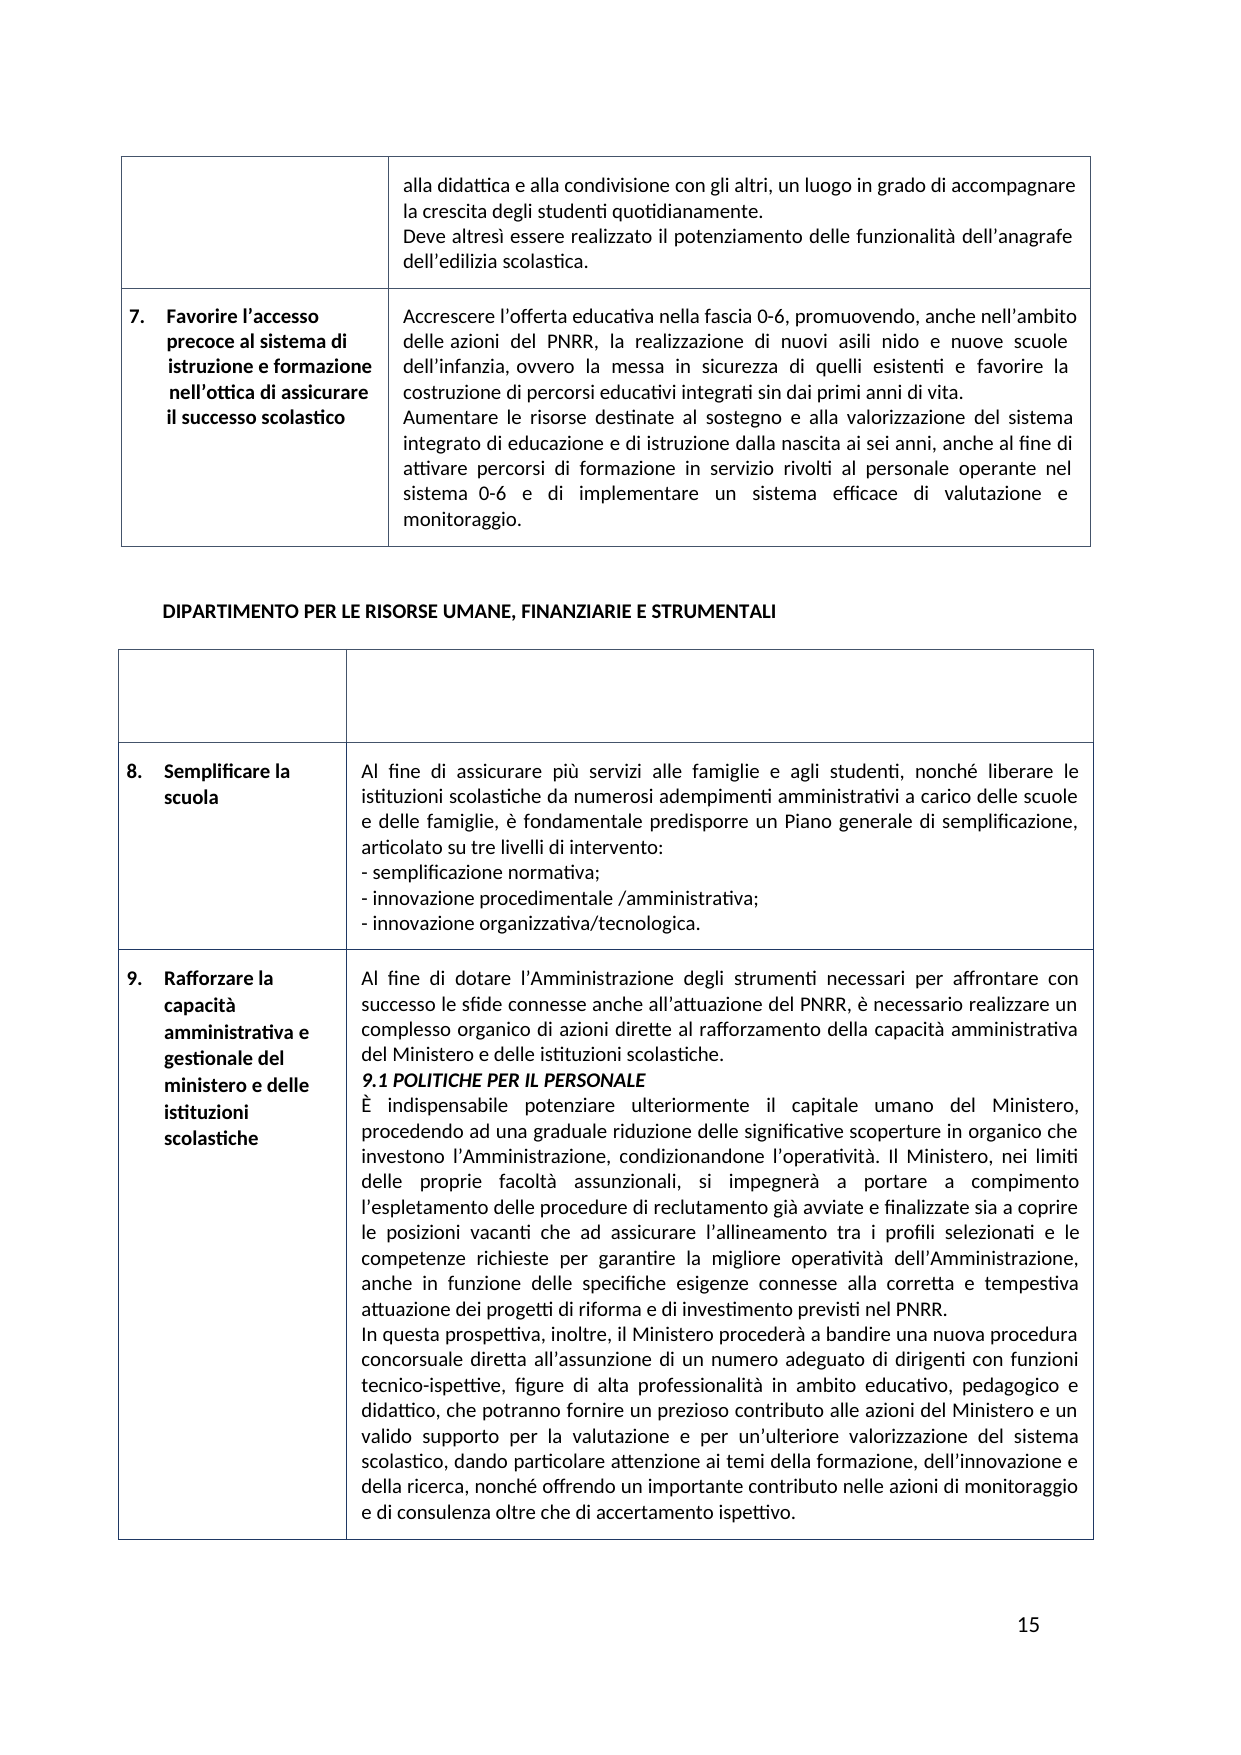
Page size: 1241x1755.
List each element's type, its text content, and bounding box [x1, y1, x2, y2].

table_header DESCRIZIONE [347, 650, 1093, 742]
table_header alla didattica e alla condivisione con gli altri, un luogo in grado di accompagnare la crescita degli studenti quotidianamente. Deve altresì essere realizzato il potenziamento delle funzionalità dell’anagrafe dell’edilizia scolastica. [389, 157, 1090, 288]
table_cell Al fine di dotare l’Amministrazione degli strumenti necessari per affrontare con successo le sfide connesse anche all’attuazione del PNRR, è necessario realizzare un complesso organico di azioni dirette al rafforzamento della capacità amministrativa del Ministero e delle istituzioni scolastiche. 9.1 POLITICHE PER IL PERSONALE È indispensabile potenziare ulteriormente il capitale umano del Ministero, procedendo ad una graduale riduzione delle significative scoperture in organico che investono l’Amministrazione, condizionandone l’operatività. Il Ministero, nei limiti delle proprie facoltà assunzionali, si impegnerà a portare a compimento l’espletamento delle procedure di reclutamento già avviate e finalizzate sia a coprire le posizioni vacanti che ad assicurare l’allineamento tra i profili selezionati e le competenze richieste per garantire la migliore operatività dell’Amministrazione, anche in funzione delle specifiche esigenze connesse alla corretta e tempestiva attuazione dei progetti di riforma e di investimento previsti nel PNRR. In questa prospettiva, inoltre, il Ministero procederà a bandire una nuova procedura concorsuale diretta all’assunzione di un numero adeguato di dirigenti con funzioni tecnico-ispettive, figure di alta professionalità in ambito educativo, pedagogico e didattico, che potranno fornire un prezioso contributo alle azioni del Ministero e un valido supporto per la valutazione e per un’ulteriore valorizzazione del sistema scolastico, dando particolare attenzione ai temi della formazione, dell’innovazione e della ricerca, nonché offrendo un importante contributo nelle azioni di monitoraggio e di consulenza oltre che di accertamento ispettivo. [347, 950, 1093, 1539]
table_cell sistema 0-6 e di implementare un sistema efficace di valutazione e [389, 482, 1090, 507]
table_cell monitoraggio. [389, 508, 1090, 546]
table_header PRIORITÀ POLITICA [119, 650, 346, 742]
table_cell 9. Rafforzare la capacità amministrativa e gestionale del ministero e delle istituzioni scolastiche [119, 950, 346, 1539]
table_cell istruzione e formazione [122, 355, 388, 381]
table_cell 8. Semplificare la scuola [119, 743, 346, 949]
table_cell costruzione di percorsi educativi integrati sin dai primi anni di vita. [389, 381, 1090, 406]
table_cell Al fine di assicurare più servizi alle famiglie e agli studenti, nonché liberare le istituzioni scolastiche da numerosi adempimenti amministrativi a carico delle scuole e delle famiglie, è fondamentale predisporre un Piano generale di semplificazione, articolato su tre livelli di intervento: semplificazione normativa; innovazione procedimentale /amministrativa; innovazione organizzativa/tecnologica. [347, 743, 1093, 949]
table_header [122, 157, 388, 288]
table_cell dell’infanzia, ovvero la messa in sicurezza di quelli esistenti e favorire la [389, 355, 1090, 381]
table_cell [122, 508, 388, 546]
table_cell [122, 431, 388, 457]
table_cell nell’ottica di assicurare [122, 381, 388, 406]
table_cell [122, 482, 388, 507]
table_cell delle azioni del PNRR, la realizzazione di nuovi asili nido e nuove scuole [389, 330, 1090, 355]
table_cell attivare percorsi di formazione in servizio rivolti al personale operante nel [389, 457, 1090, 482]
table_cell il successo scolastico [122, 406, 388, 431]
table_cell Accrescere l’offerta educativa nella fascia 0-6, promuovendo, anche nell’ambito [389, 289, 1090, 330]
table_cell precoce al sistema di [122, 330, 388, 355]
table_cell Aumentare le risorse destinate al sostegno e alla valorizzazione del sistema [389, 406, 1090, 431]
table_cell 7. Favorire l’accesso [122, 289, 388, 330]
text DIPARTIMENTO PER LE RISORSE UMANE, FINANZIARIE E STRUMENTALI [162, 598, 1136, 623]
table_cell integrato di educazione e di istruzione dalla nascita ai sei anni, anche al fine di [389, 431, 1090, 457]
table_cell [122, 457, 388, 482]
